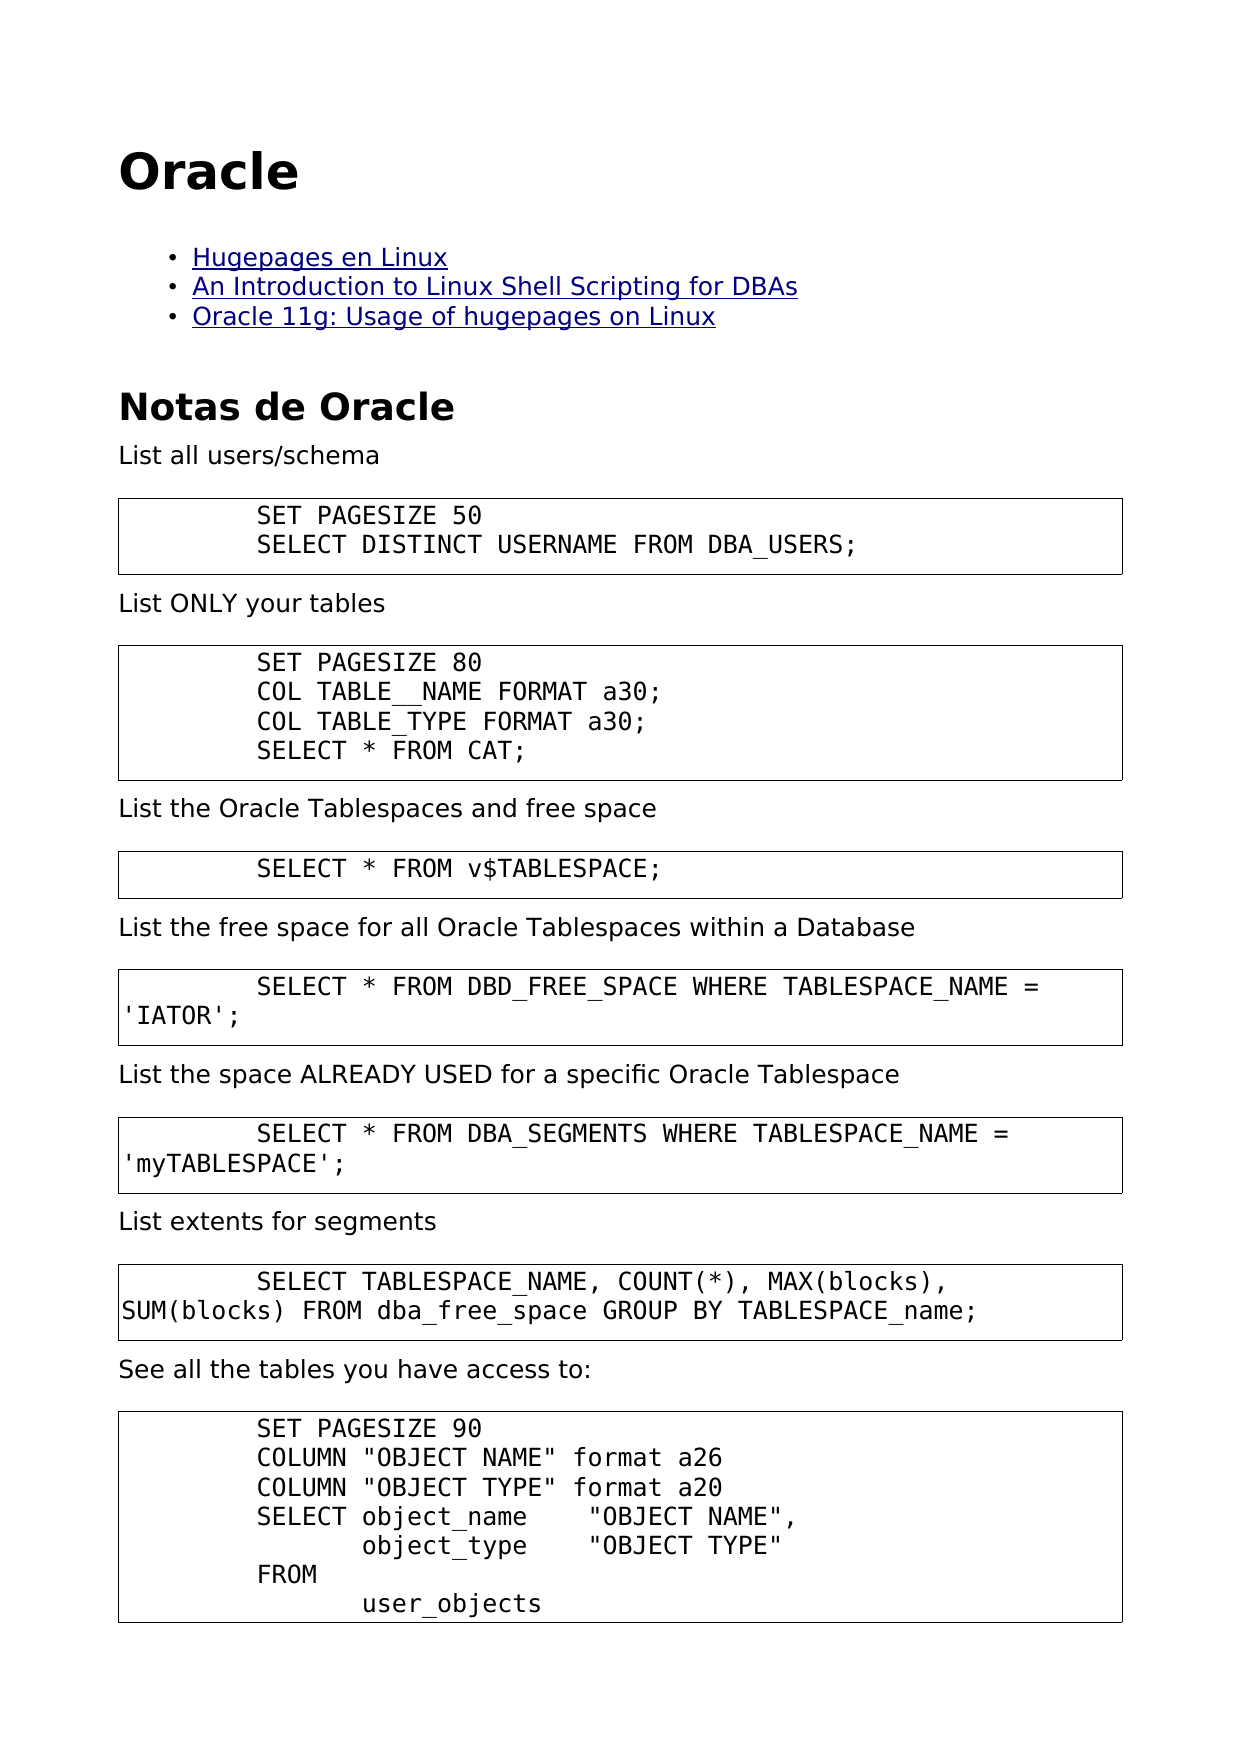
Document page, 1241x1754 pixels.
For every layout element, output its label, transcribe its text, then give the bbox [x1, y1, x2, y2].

table_header SELECT * FROM v$TABLESPACE; [119, 852, 1122, 898]
table_header SET PAGESIZE 80 COL TABLE__NAME FORMAT a30; COL TABLE_TYPE FORMAT a30; SELECT * FROM CAT; [119, 646, 1122, 780]
text List the space ALREADY USED for a specific Oracle Tablespace [118, 1060, 1122, 1089]
subtitle Oracle [118, 143, 1122, 201]
table_header SELECT TABLESPACE_NAME, COUNT(*), MAX(blocks), SUM(blocks) FROM dba_free_space GROUP BY TABLESPACE_name; [119, 1265, 1122, 1340]
text List extents for segments [118, 1208, 1122, 1237]
list Oracle 11g: Usage of hugepages on Linux [177, 302, 1122, 331]
table_header SELECT * FROM DBD_FREE_SPACE WHERE TABLESPACE_NAME = 'IATOR'; [119, 970, 1122, 1045]
table_header SET PAGESIZE 50 SELECT DISTINCT USERNAME FROM DBA_USERS; [119, 499, 1122, 574]
table_header SELECT * FROM DBA_SEGMENTS WHERE TABLESPACE_NAME = 'myTABLESPACE'; [119, 1118, 1122, 1193]
table_header SET PAGESIZE 90 COLUMN "OBJECT NAME" format a26 COLUMN "OBJECT TYPE" format a20 SELECT object_name "OBJECT NAME", object_type "OBJECT TYPE" FROM user_objects [119, 1412, 1122, 1622]
subtitle Notas de Oracle [118, 385, 1122, 429]
text See all the tables you have access to: [118, 1355, 1122, 1384]
text List all users/schema [118, 441, 1122, 471]
text List the Oracle Tablespaces and free space [118, 794, 1122, 824]
text List the free space for all Oracle Tablespaces within a Database [118, 913, 1122, 942]
text List ONLY your tables [118, 589, 1122, 618]
list Hugepages en Linux [177, 243, 1122, 272]
list An Introduction to Linux Shell Scripting for DBAs [177, 272, 1122, 302]
